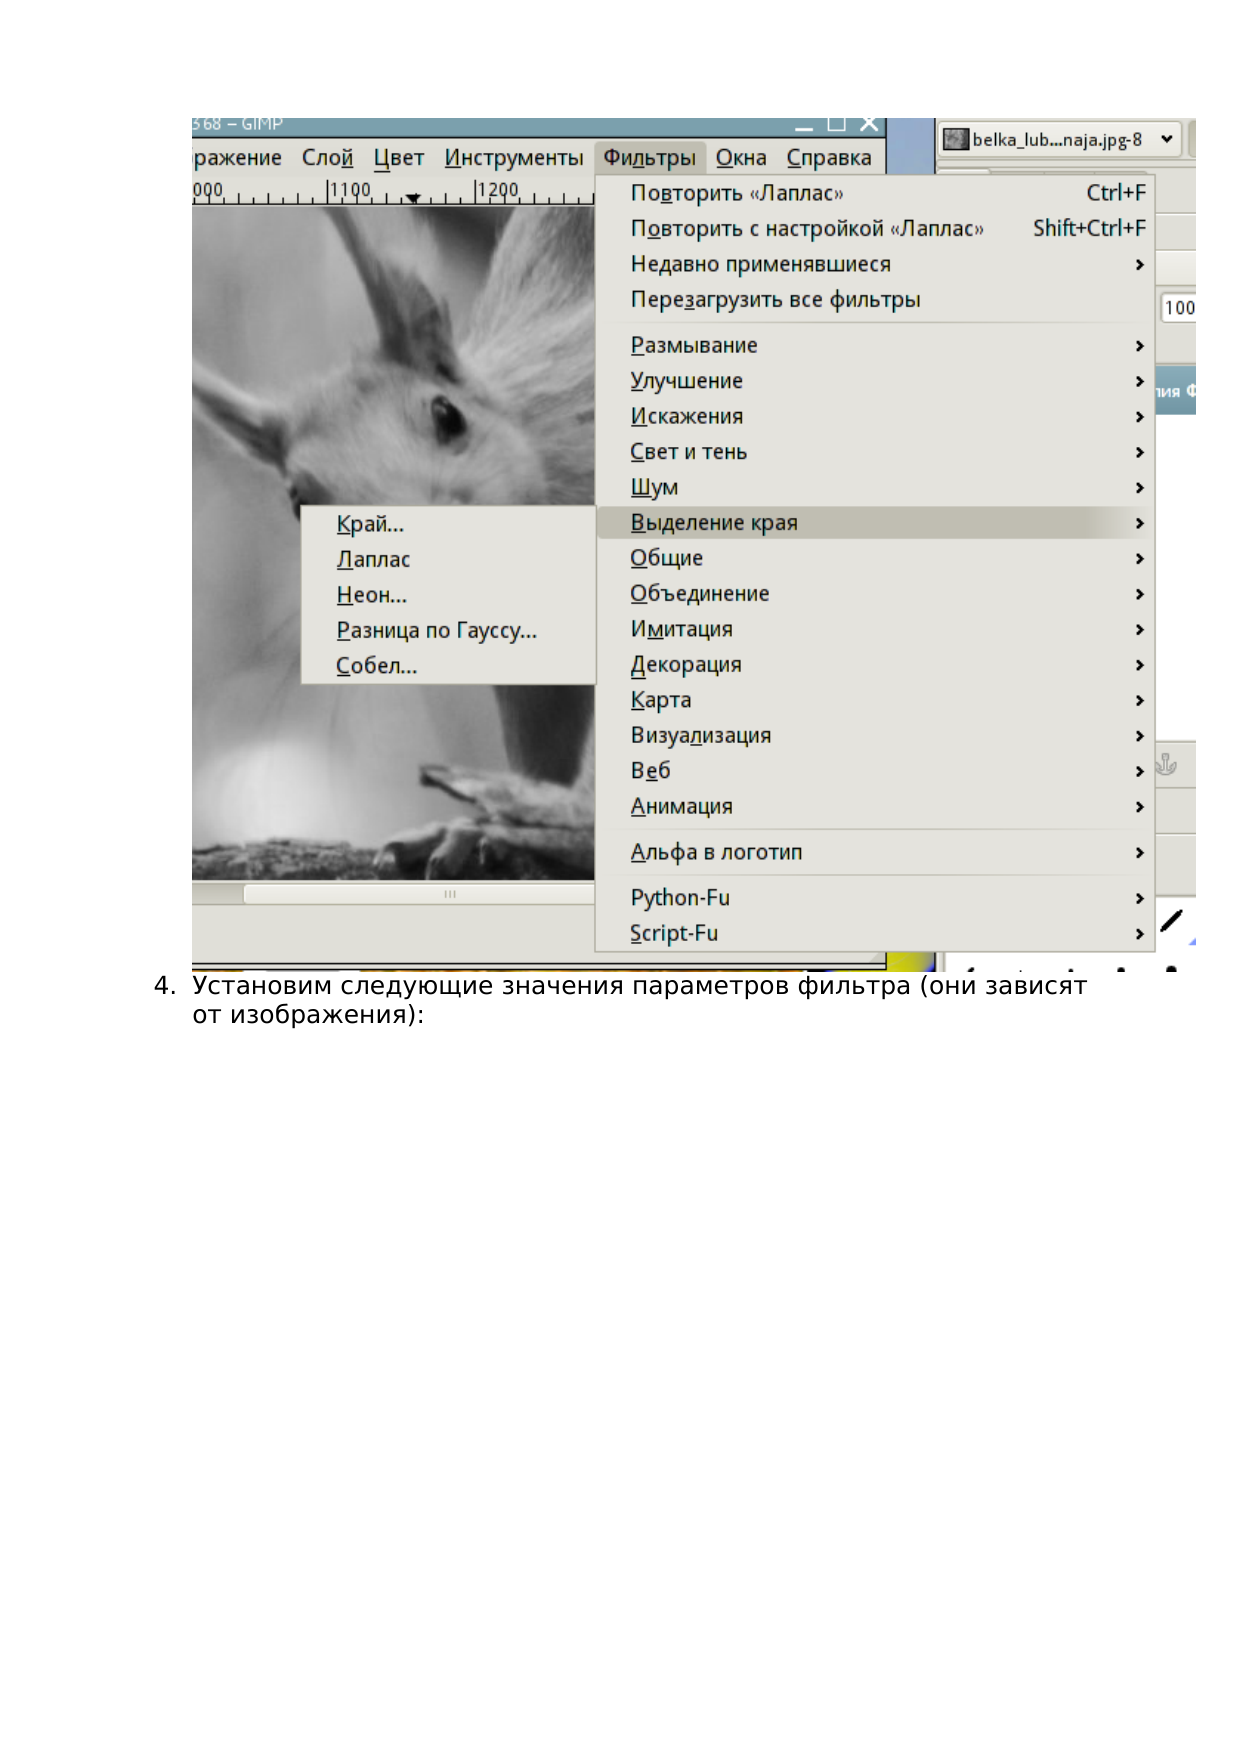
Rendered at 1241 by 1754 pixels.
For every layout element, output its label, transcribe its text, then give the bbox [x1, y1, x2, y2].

picture [192, 118, 1196, 972]
list Установим следующие значения параметров фильтра (они зависят от изображения): [177, 971, 1122, 1030]
list [177, 118, 192, 971]
